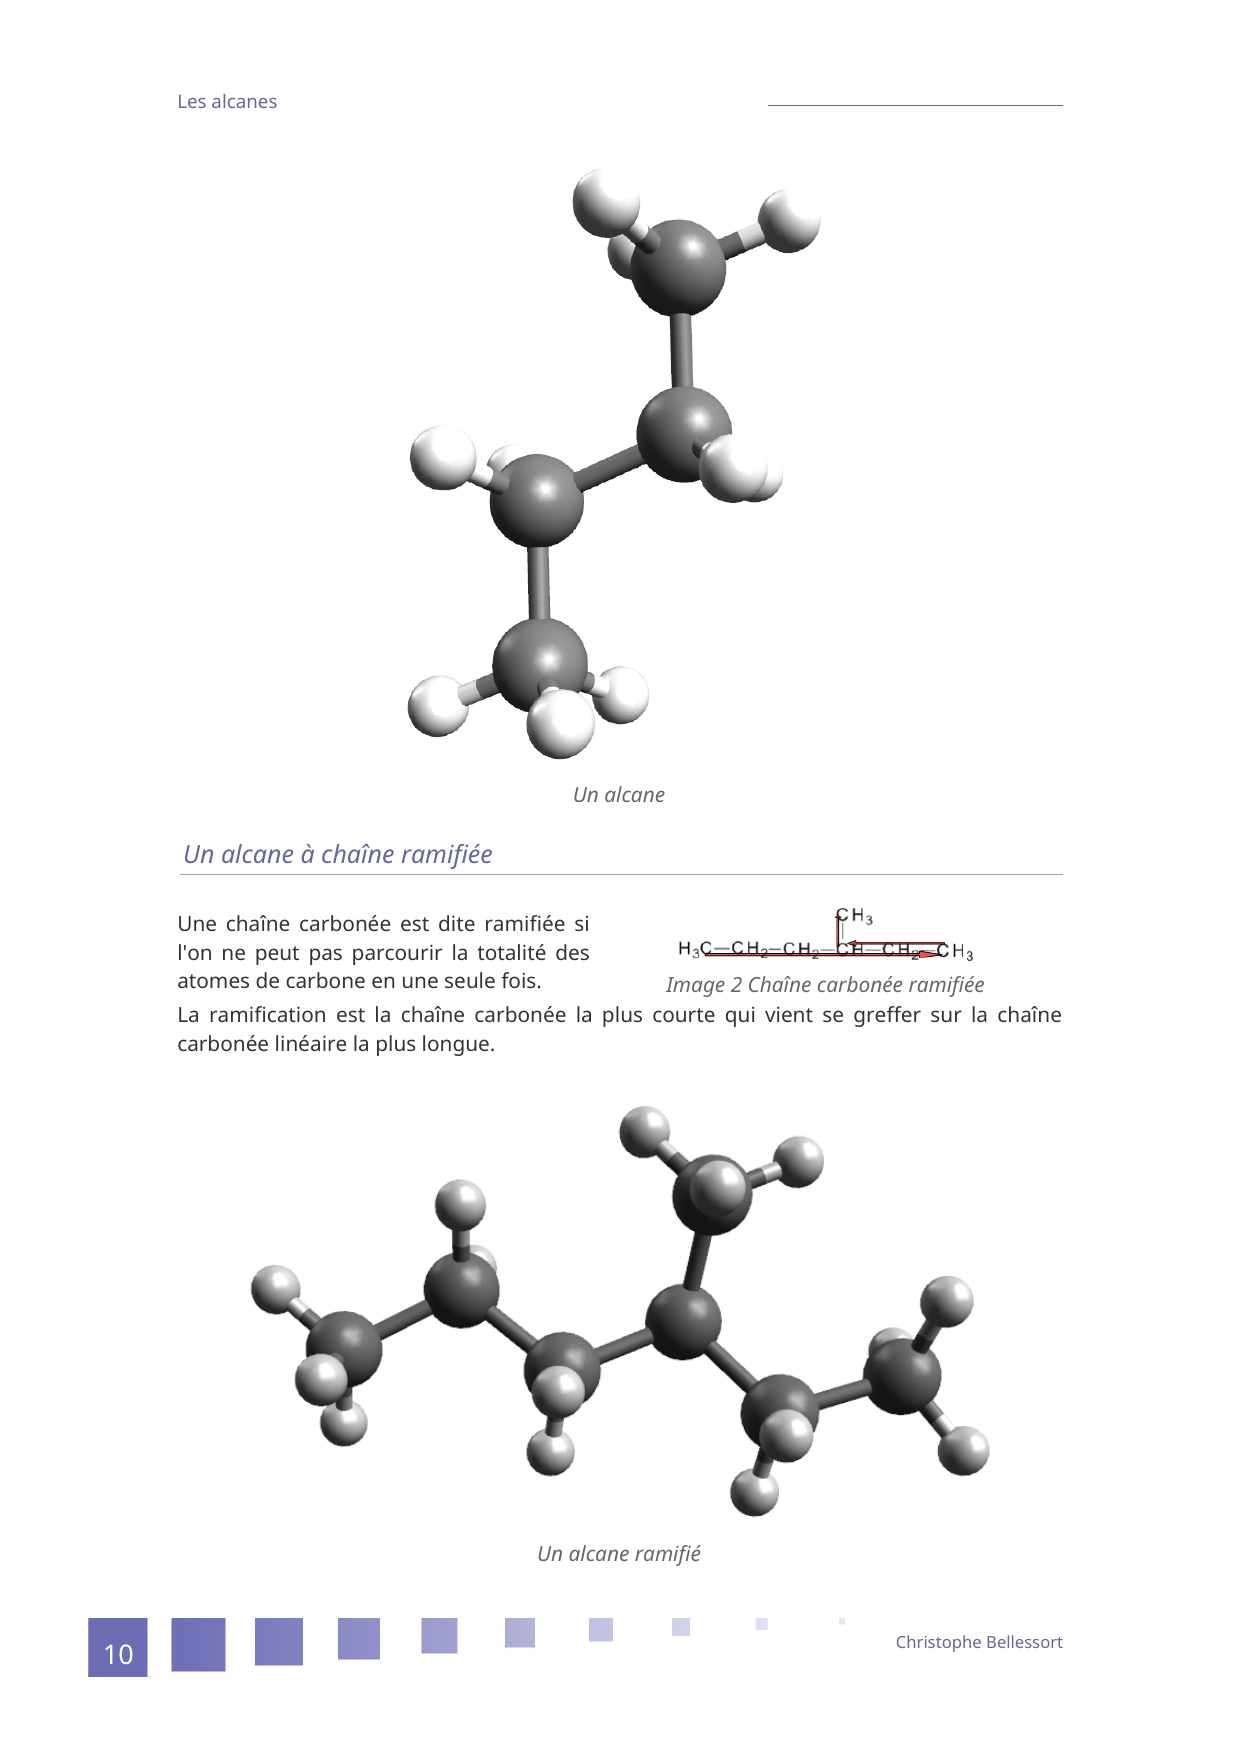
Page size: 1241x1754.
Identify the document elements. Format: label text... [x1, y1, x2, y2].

picture [393, 148, 847, 781]
picture [673, 896, 981, 971]
title Un alcane à chaîne ramifiée [180, 834, 1063, 874]
title Un alcane [177, 780, 1063, 809]
title Un alcane ramifié [177, 1539, 1063, 1567]
picture [88, 1618, 889, 1678]
picture [234, 1082, 1006, 1539]
table_header Une chaîne carbonée est dite ramifiée si l'on ne peut pas parcourir la totalité des atomes de carbone en une seule fois. La ramification est la chaîne carbonée la plus courte qui vient se greffer sur la chaîne carbonée linéaire la plus longue. [177, 896, 1064, 1057]
